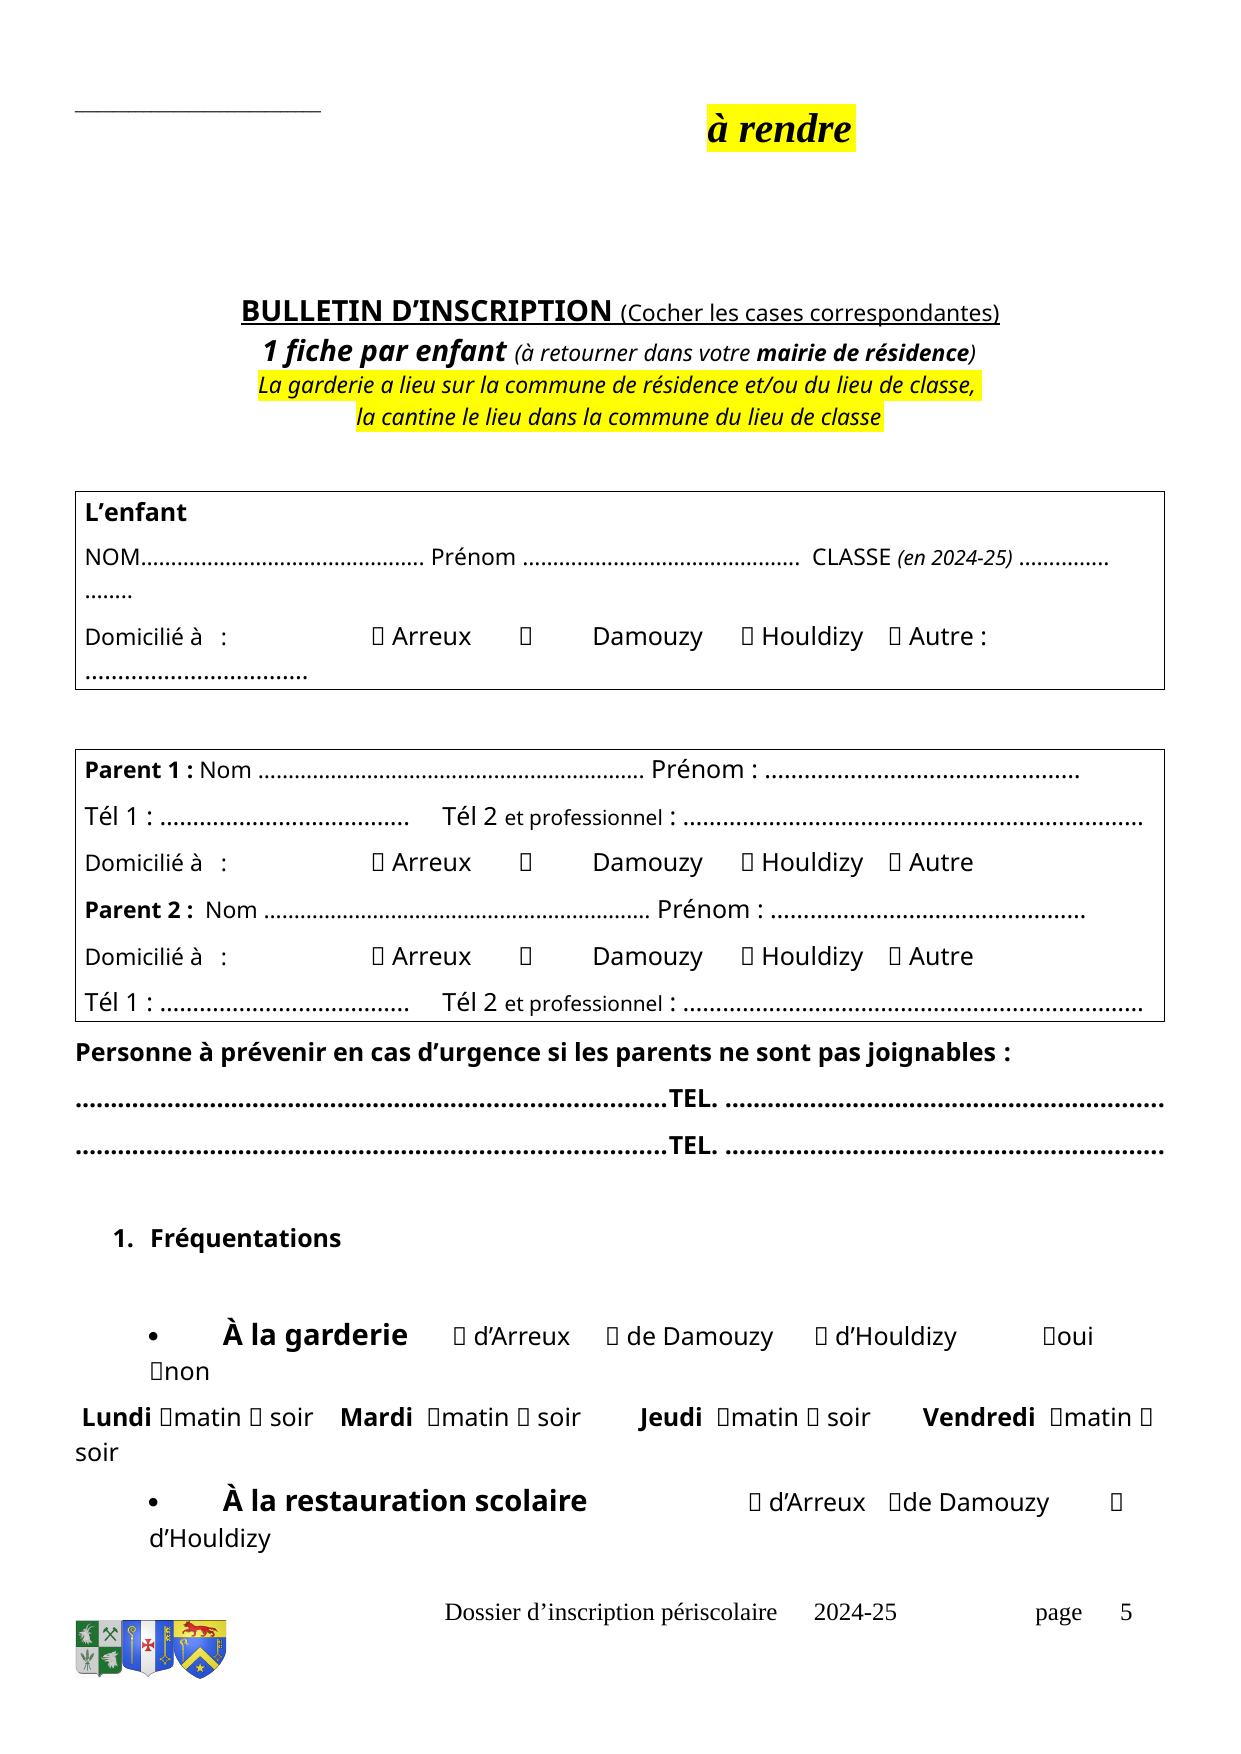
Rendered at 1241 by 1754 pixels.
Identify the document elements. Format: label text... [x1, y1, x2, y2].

text L’enfant [76, 492, 1164, 528]
text Tél 1 : ……………………………….. Tél 2 et professionnel : …………………………………………………….……… [76, 982, 1164, 1021]
list À la restauration scolaire  d’Arreux de Damouzy  d’Houldizy [149, 1481, 1165, 1554]
text Domicilié à :  Arreux  Damouzy  Houldizy  Autre : ……………………………. [76, 615, 1164, 689]
list Fréquentations [112, 1221, 1165, 1255]
text Lundi matin  soir Mardi matin  soir Jeudi matin  soir Vendredi matin  soir [75, 1400, 1165, 1468]
text à rendre [646, 104, 917, 152]
text Parent 2 : Nom ………………………………………………………. Prénom : ………………………………………… [76, 888, 1164, 926]
list À la garderie  d’Arreux  de Damouzy  d’Houldizy oui non [149, 1314, 1165, 1388]
text TEL. [75, 1128, 1165, 1162]
text 1 fiche par enfant (à retourner dans votre mairie de résidence) La garderie a lieu sur la commune de résidence et/ou du lieu de classe, la cantine le lieu dans la commune du lieu de classe [75, 330, 1165, 432]
text NOM……………………………………….. Prénom ………………………………………. CLASSE (en 2024-25) …….……..…….. [76, 538, 1164, 606]
text Parent 1 : Nom ………………………………………………………. Prénom : ………………………………………… [76, 750, 1164, 786]
text Personne à prévenir en cas d’urgence si les parents ne sont pas joignables : [75, 1034, 1165, 1068]
text Domicilié à :  Arreux  Damouzy  Houldizy  Autre [76, 935, 1164, 972]
text BULLETIN D’INSCRIPTION (Cocher les cases correspondantes) [75, 290, 1165, 330]
text Domicilié à :  Arreux  Damouzy  Houldizy  Autre [76, 842, 1164, 879]
text Tél 1 : ……………………………….. Tél 2 et professionnel : ………………………………………………….………… [76, 795, 1164, 833]
text TEL. [75, 1081, 1165, 1115]
